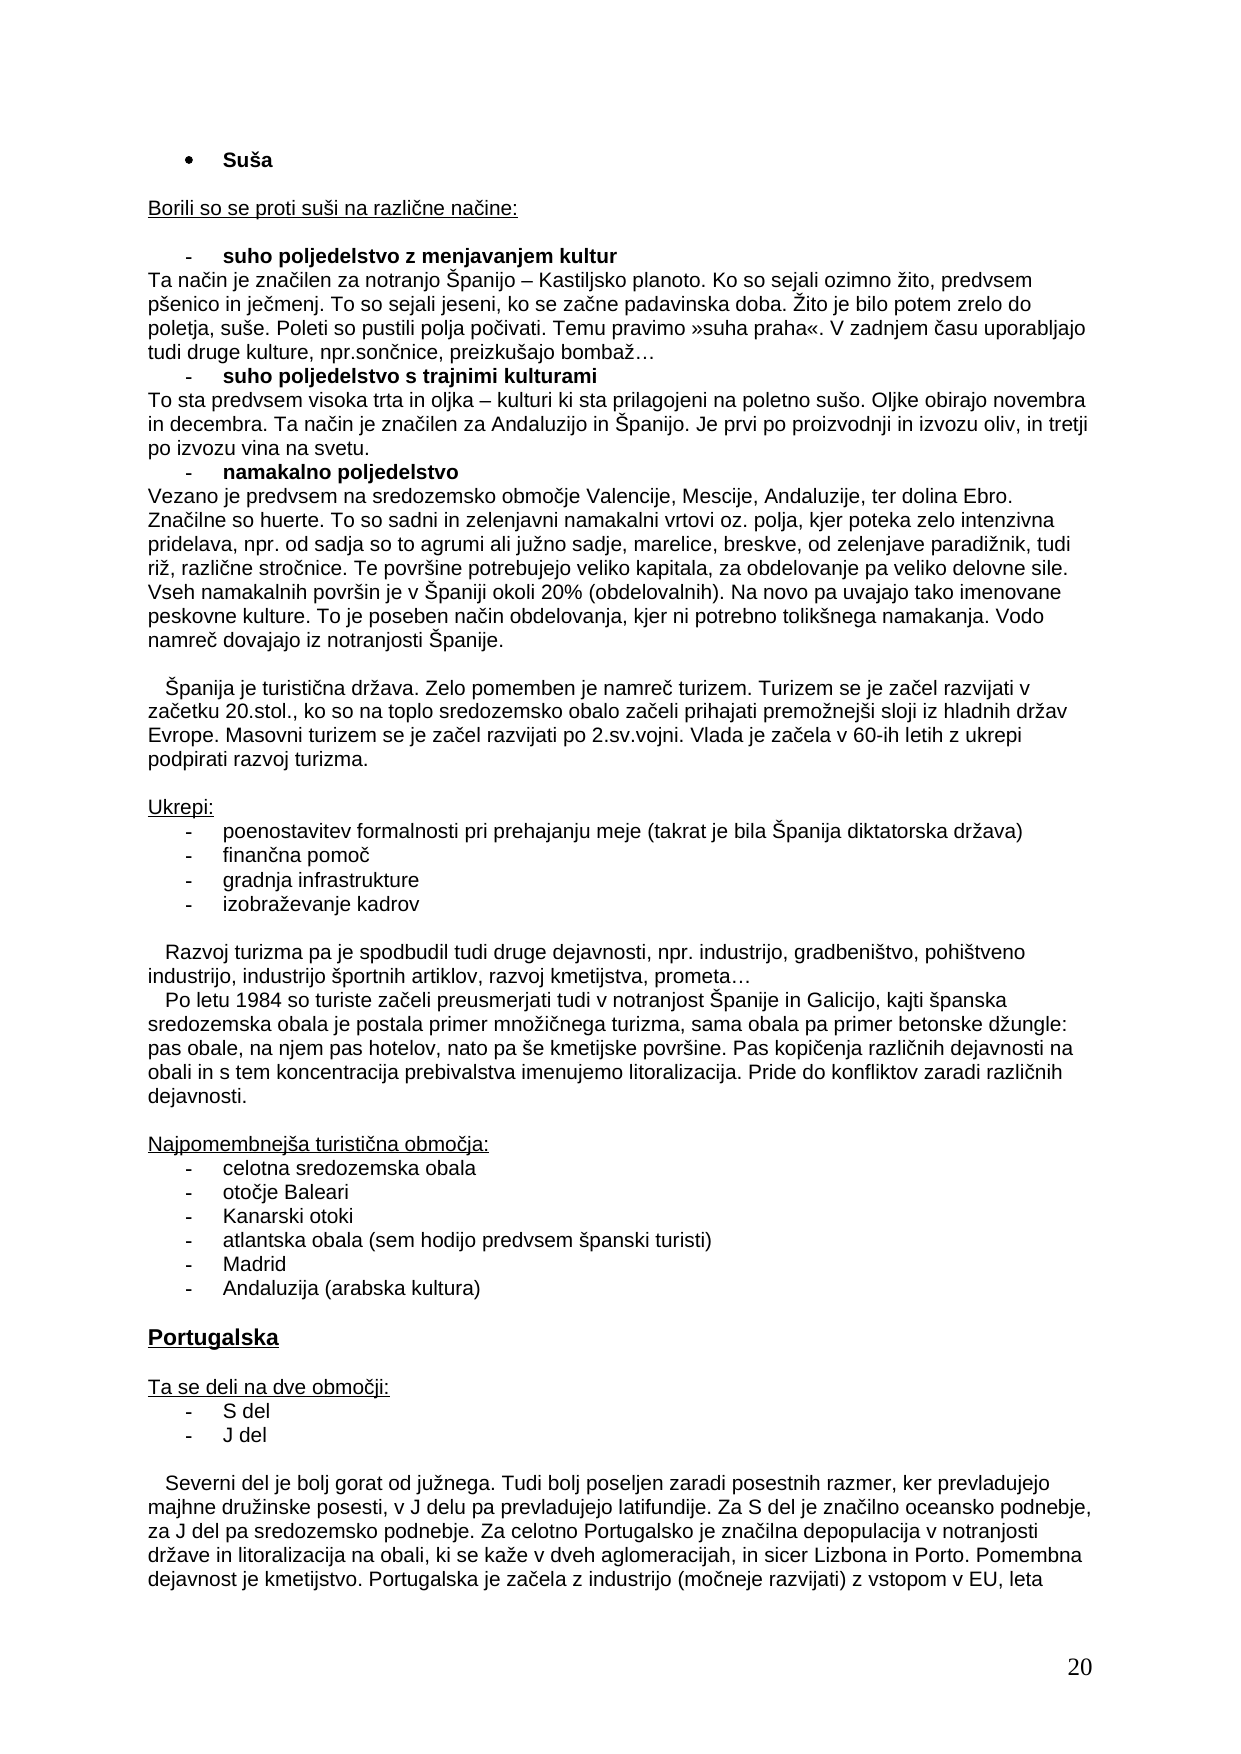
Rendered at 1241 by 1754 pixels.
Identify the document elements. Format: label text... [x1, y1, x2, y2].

text Severni del je bolj gorat od južnega. Tudi bolj poseljen zaradi posestnih razmer, ker prevladujejo majhne družinske posesti, v J delu pa prevladujejo latifundije. Za S del je značilno oceansko podnebje, za J del pa sredozemsko podnebje. Za celotno Portugalsko je značilna depopulacija v notranjosti države in litoralizacija na obali, ki se kaže v dveh aglomeracijah, in sicer Lizbona in Porto. Pomembna dejavnost je kmetijstvo. Portugalska je začela z industrijo (močneje razvijati) z vstopom v EU, leta [148, 1471, 1093, 1591]
text Portugalska [148, 1324, 1093, 1351]
list namakalno poljedelstvo [185, 459, 1093, 484]
list izobraževanje kadrov [185, 892, 1093, 916]
text To sta predvsem visoka trta in oljka – kulturi ki sta prilagojeni na poletno sušo. Oljke obirajo novembra in decembra. Ta način je značilen za Andaluzijo in Španijo. Je prvi po proizvodnji in izvozu oliv, in tretji po izvozu vina na svetu. [148, 388, 1093, 459]
list J del [185, 1423, 1093, 1447]
list gradnja infrastrukture [185, 867, 1093, 892]
list suho poljedelstvo z menjavanjem kultur [185, 243, 1093, 268]
text Ta se deli na dve območji: [148, 1375, 1093, 1399]
text Borili so se proti suši na različne načine: [148, 196, 1093, 219]
text Vezano je predvsem na sredozemsko območje Valencije, Mescije, Andaluzije, ter dolina Ebro. Značilne so huerte. To so sadni in zelenjavni namakalni vrtovi oz. polja, kjer poteka zelo intenzivna pridelava, npr. od sadja so to agrumi ali južno sadje, marelice, breskve, od zelenjave paradižnik, tudi riž, različne stročnice. Te površine potrebujejo veliko kapitala, za obdelovanje pa veliko delovne sile. Vseh namakalnih površin je v Španiji okoli 20% (obdelovalnih). Na novo pa uvajajo tako imenovane peskovne kulture. To je poseben način obdelovanja, kjer ni potrebno tolikšnega namakanja. Vodo namreč dovajajo iz notranjosti Španije. [148, 484, 1093, 651]
list Andaluzija (arabska kultura) [185, 1276, 1093, 1300]
text Po letu 1984 so turiste začeli preusmerjati tudi v notranjost Španije in Galicijo, kajti španska sredozemska obala je postala primer množičnega turizma, sama obala pa primer betonske džungle: pas obale, na njem pas hotelov, nato pa še kmetijske površine. Pas kopičenja različnih dejavnosti na obali in s tem koncentracija prebivalstva imenujemo litoralizacija. Pride do konfliktov zaradi različnih dejavnosti. [148, 988, 1093, 1107]
list celotna sredozemska obala [185, 1155, 1093, 1179]
text Ukrepi: [148, 795, 1093, 819]
text Najpomembnejša turistična območja: [148, 1131, 1093, 1155]
list poenostavitev formalnosti pri prehajanju meje (takrat je bila Španija diktatorska država) [185, 819, 1093, 843]
list Madrid [185, 1252, 1093, 1276]
list Kanarski otoki [185, 1204, 1093, 1228]
text Ta način je značilen za notranjo Španijo – Kastiljsko planoto. Ko so sejali ozimno žito, predvsem pšenico in ječmenj. To so sejali jeseni, ko se začne padavinska doba. Žito je bilo potem zrelo do poletja, suše. Poleti so pustili polja počivati. Temu pravimo »suha praha«. V zadnjem času uporabljajo tudi druge kulture, npr.sončnice, preizkušajo bombaž… [148, 268, 1093, 363]
list S del [185, 1399, 1093, 1423]
list suho poljedelstvo s trajnimi kulturami [185, 363, 1093, 388]
text Razvoj turizma pa je spodbudil tudi druge dejavnosti, npr. industrijo, gradbeništvo, pohištveno industrijo, industrijo športnih artiklov, razvoj kmetijstva, prometa… [148, 940, 1093, 988]
text Španija je turistična država. Zelo pomemben je namreč turizem. Turizem se je začel razvijati v začetku 20.stol., ko so na toplo sredozemsko obalo začeli prihajati premožnejši sloji iz hladnih držav Evrope. Masovni turizem se je začel razvijati po 2.sv.vojni. Vlada je začela v 60-ih letih z ukrepi podpirati razvoj turizma. [148, 675, 1093, 771]
list Suša [185, 148, 1093, 172]
list finančna pomoč [185, 843, 1093, 867]
list otočje Baleari [185, 1179, 1093, 1204]
list atlantska obala (sem hodijo predvsem španski turisti) [185, 1228, 1093, 1252]
